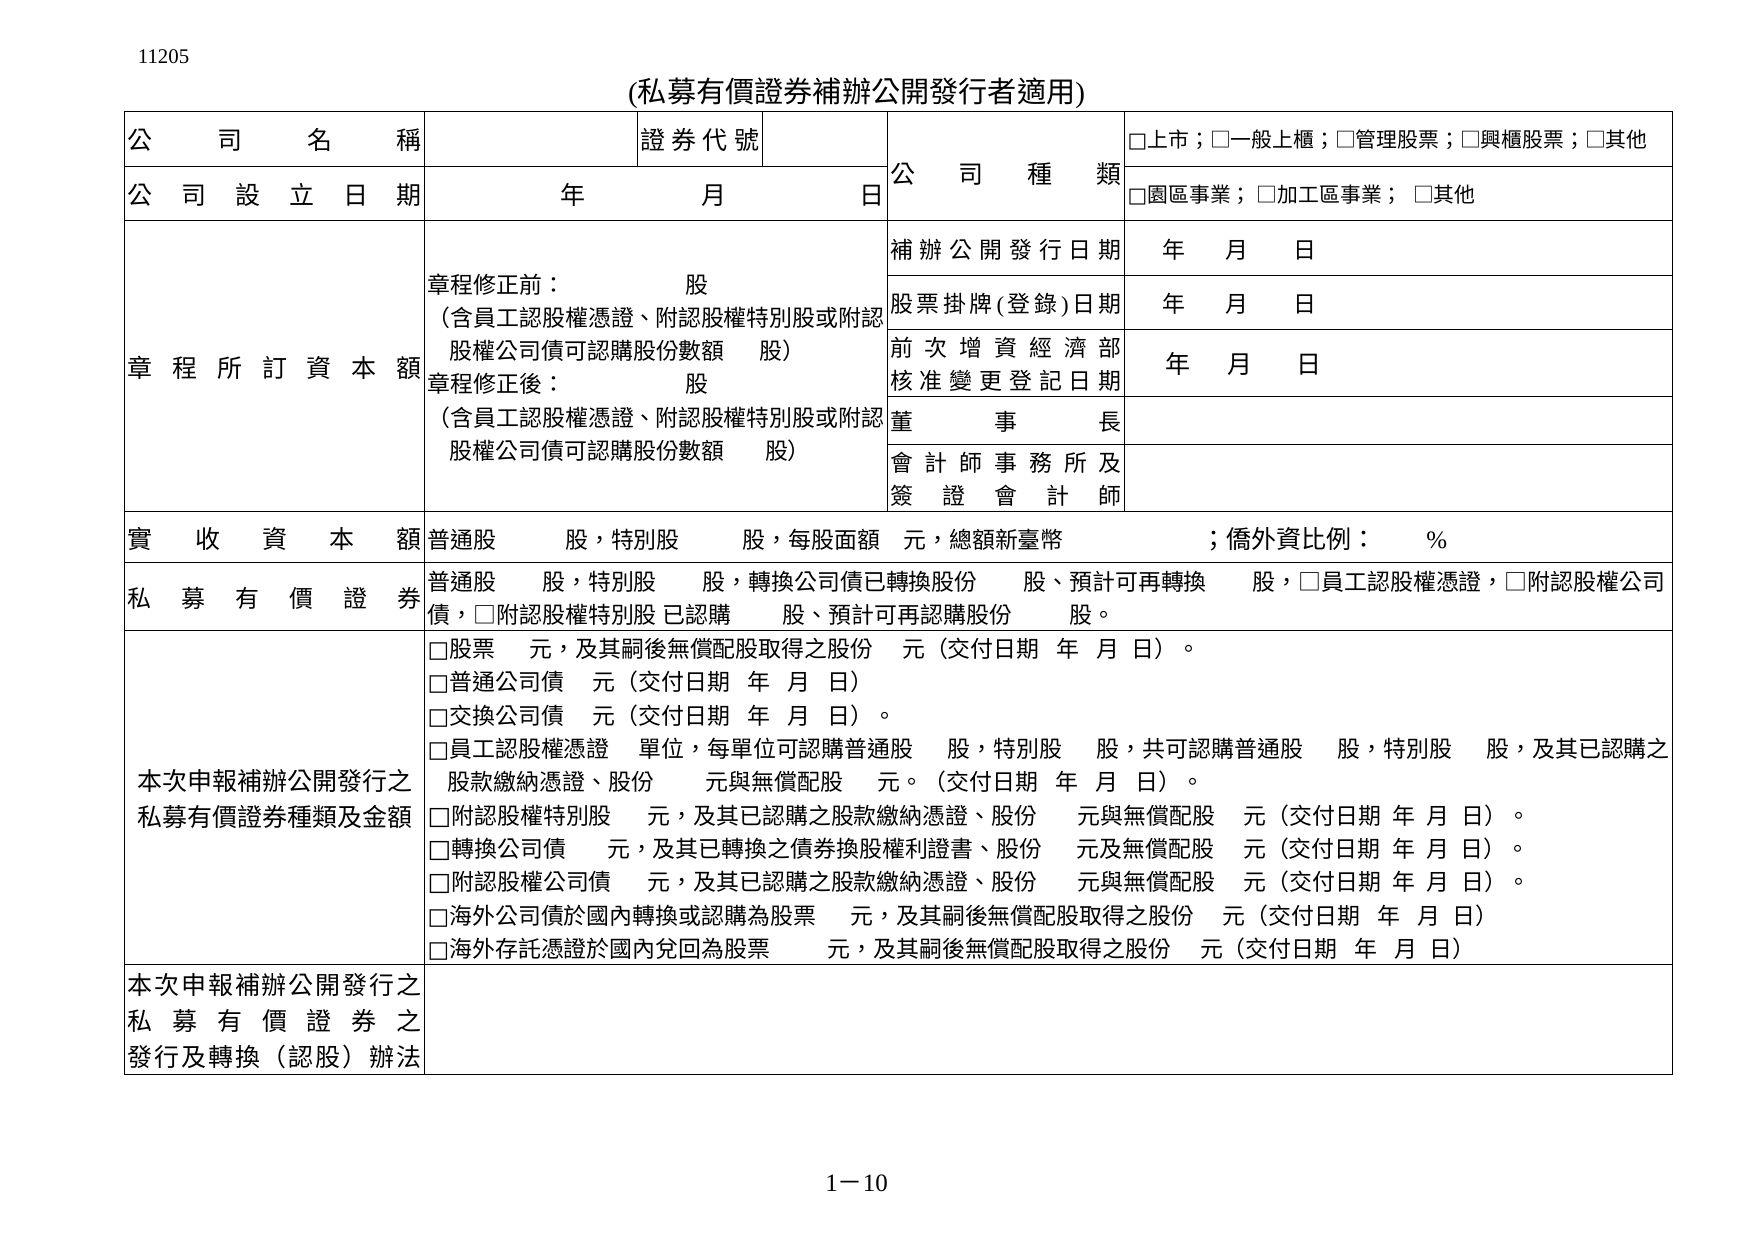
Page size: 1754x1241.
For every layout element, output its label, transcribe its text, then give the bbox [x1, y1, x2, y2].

table_cell 本次申報補辦公開發行之 私募有價證券種類及金額 [125, 631, 424, 964]
table_cell 年 月 日 [425, 167, 887, 220]
table_cell 普通股 股，特別股 股，轉換公司債已轉換股份 股、預計可再轉換 股，□員工認股權憑證，□附認股權公司債，□附認股權特別股 已認購 股、預計可再認購股份 股。 [425, 563, 1672, 630]
table_cell [425, 965, 1672, 1074]
table_header 公司種類 [888, 112, 1124, 220]
table_cell 年 月 日 [1125, 276, 1672, 328]
table_cell [1125, 445, 1672, 511]
table_header □上市；□一般上櫃；□管理股票；□興櫃股票；□其他 [1125, 112, 1672, 166]
table_header [763, 112, 887, 166]
table_cell 補辦公開發行日期 [888, 221, 1124, 275]
table_cell 股票掛牌(登錄)日期 [888, 276, 1124, 328]
table_cell □股票 元，及其嗣後無償配股取得之股份 元（交付日期 年 月 日）。 □普通公司債 元（交付日期 年 月 日） □交換公司債 元（交付日期 年 月 日）。 □員工認股權憑證 單位，每單位可認購普通股 股，特別股 股，共可認購普通股 股，特別股 股，及其已認購之股款繳納憑證、股份 元與無償配股 元。（交付日期 年 月 日）。 □附認股權特別股 元，及其已認購之股款繳納憑證、股份 元與無償配股 元（交付日期 年 月 日）。 □轉換公司債 元，及其已轉換之債券換股權利證書、股份 元及無償配股 元（交付日期 年 月 日）。 □附認股權公司債 元，及其已認購之股款繳納憑證、股份 元與無償配股 元（交付日期 年 月 日）。 □海外公司債於國內轉換或認購為股票 元，及其嗣後無償配股取得之股份 元（交付日期 年 月 日） □海外存託憑證於國內兌回為股票 元，及其嗣後無償配股取得之股份 元（交付日期 年 月 日） [425, 631, 1672, 964]
text (私募有價證券補辦公開發行者適用) [138, 68, 1575, 111]
table_header [425, 112, 637, 166]
table_cell 前次增資經濟部 核准變更登記日期 [888, 330, 1124, 396]
table_cell □園區事業； □加工區事業； □其他 [1125, 167, 1672, 220]
table_cell 年 月 日 [1125, 221, 1672, 275]
table_header 證券代號 [638, 112, 762, 166]
table_cell 私募有價證券 [125, 563, 424, 630]
table_cell 公司設立日期 [125, 167, 424, 220]
table_cell 董事長 [888, 397, 1124, 443]
table_cell 章程所訂資本額 [125, 221, 424, 511]
table_cell [1125, 397, 1672, 443]
table_cell 實收資本額 [125, 512, 424, 562]
table_cell 章程修正前： 股 （含員工認股權憑證、附認股權特別股或附認股權公司債可認購股份數額 股） 章程修正後： 股 （含員工認股權憑證、附認股權特別股或附認股權公司債可認購股份數額 股） [425, 221, 887, 511]
table_cell 普通股 股，特別股 股，每股面額 元，總額新臺幣 ；僑外資比例： % [425, 512, 1672, 562]
table_cell 本次申報補辦公開發行之 私募有價證券之 發行及轉換（認股）辦法 [125, 965, 424, 1074]
table_cell 年 月 日 [1125, 330, 1672, 396]
table_header 公司名稱 [125, 112, 424, 166]
table_cell 會計師事務所及 簽證會計師 [888, 445, 1124, 511]
table_header [1673, 111, 1710, 1074]
